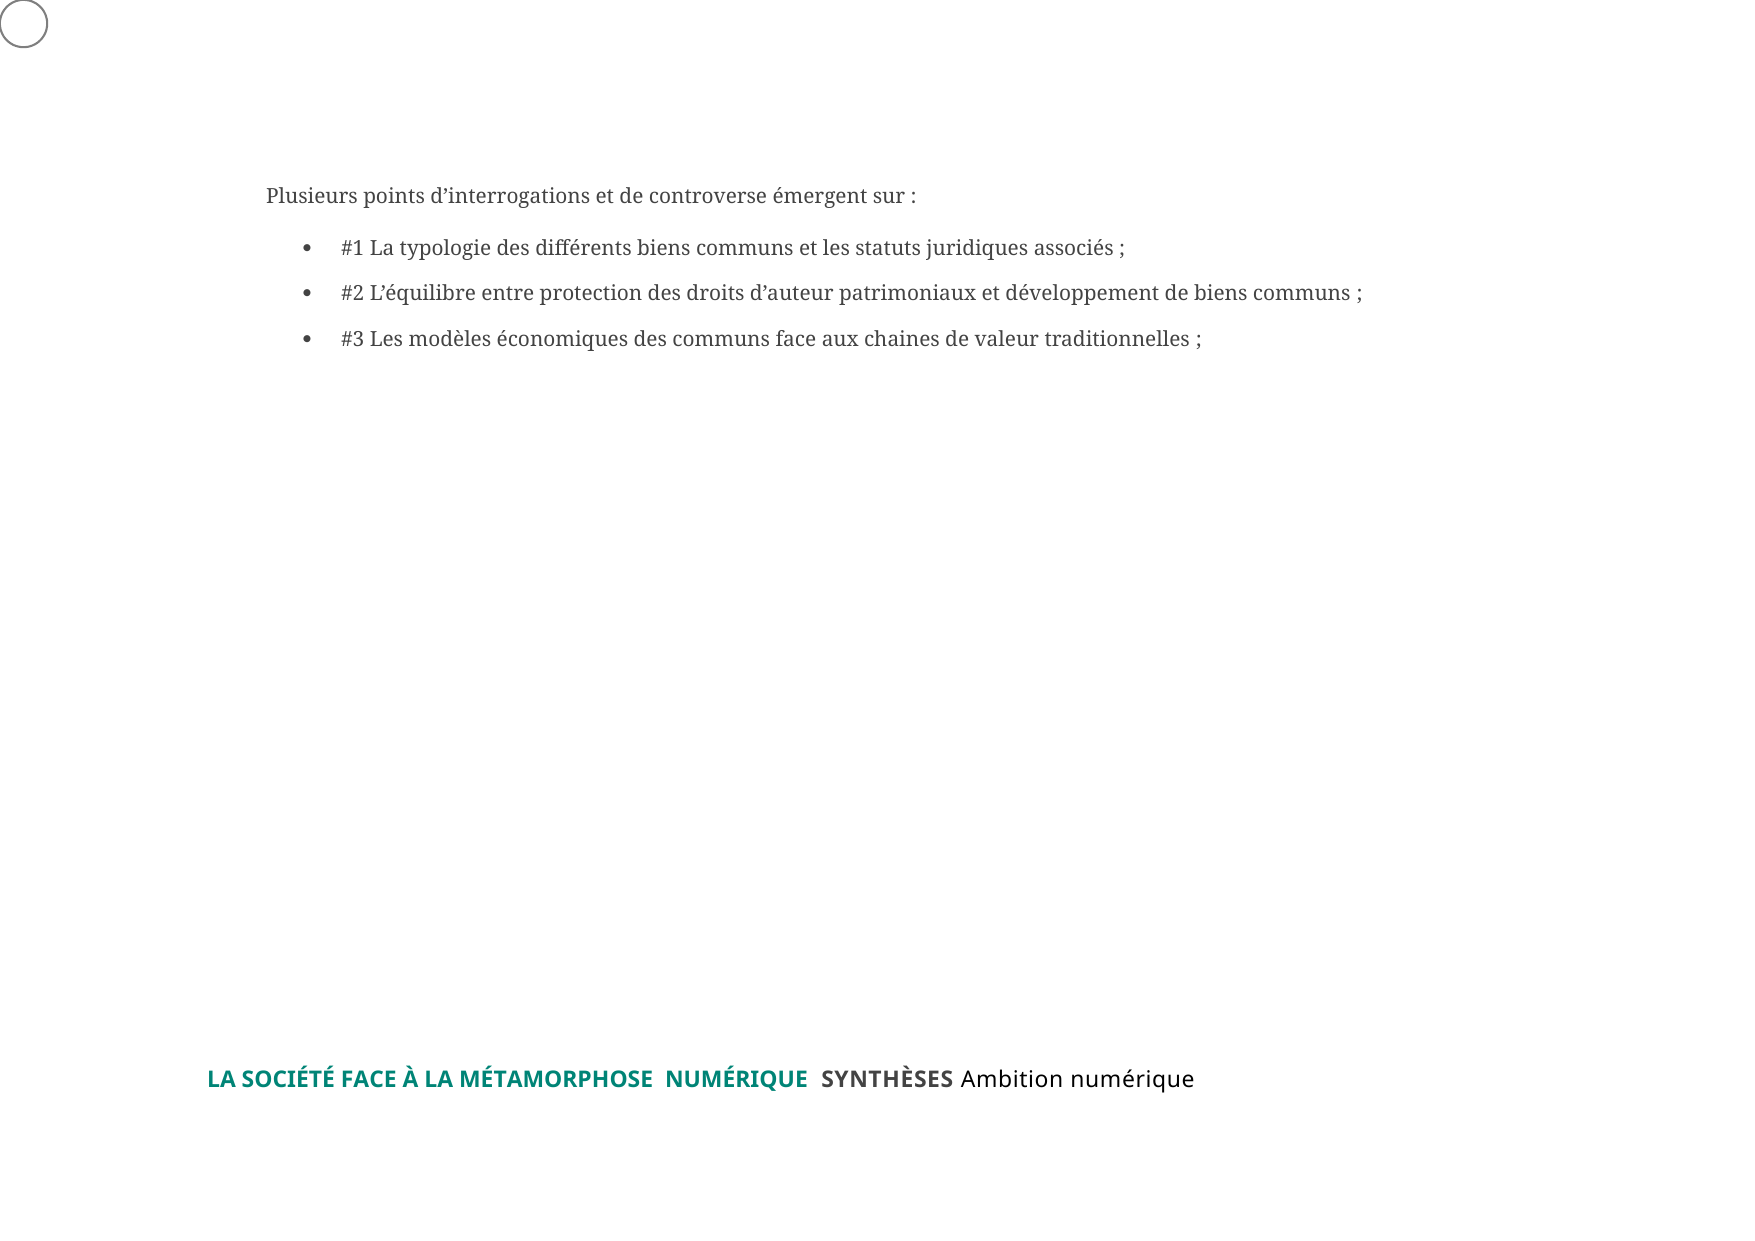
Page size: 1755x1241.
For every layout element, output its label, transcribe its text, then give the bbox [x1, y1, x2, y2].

list #2 L’équilibre entre protection des droits d’auteur patrimoniaux et développement de biens communs ; [303, 274, 1492, 307]
list #3 Les modèles économiques des communs face aux chaines de valeur traditionnelles ; [303, 320, 1492, 353]
list #1 La typologie des différents biens communs et les statuts juridiques associés ; [303, 228, 1492, 262]
text Plusieurs points d’interrogations et de controverse émergent sur : [266, 177, 1492, 211]
